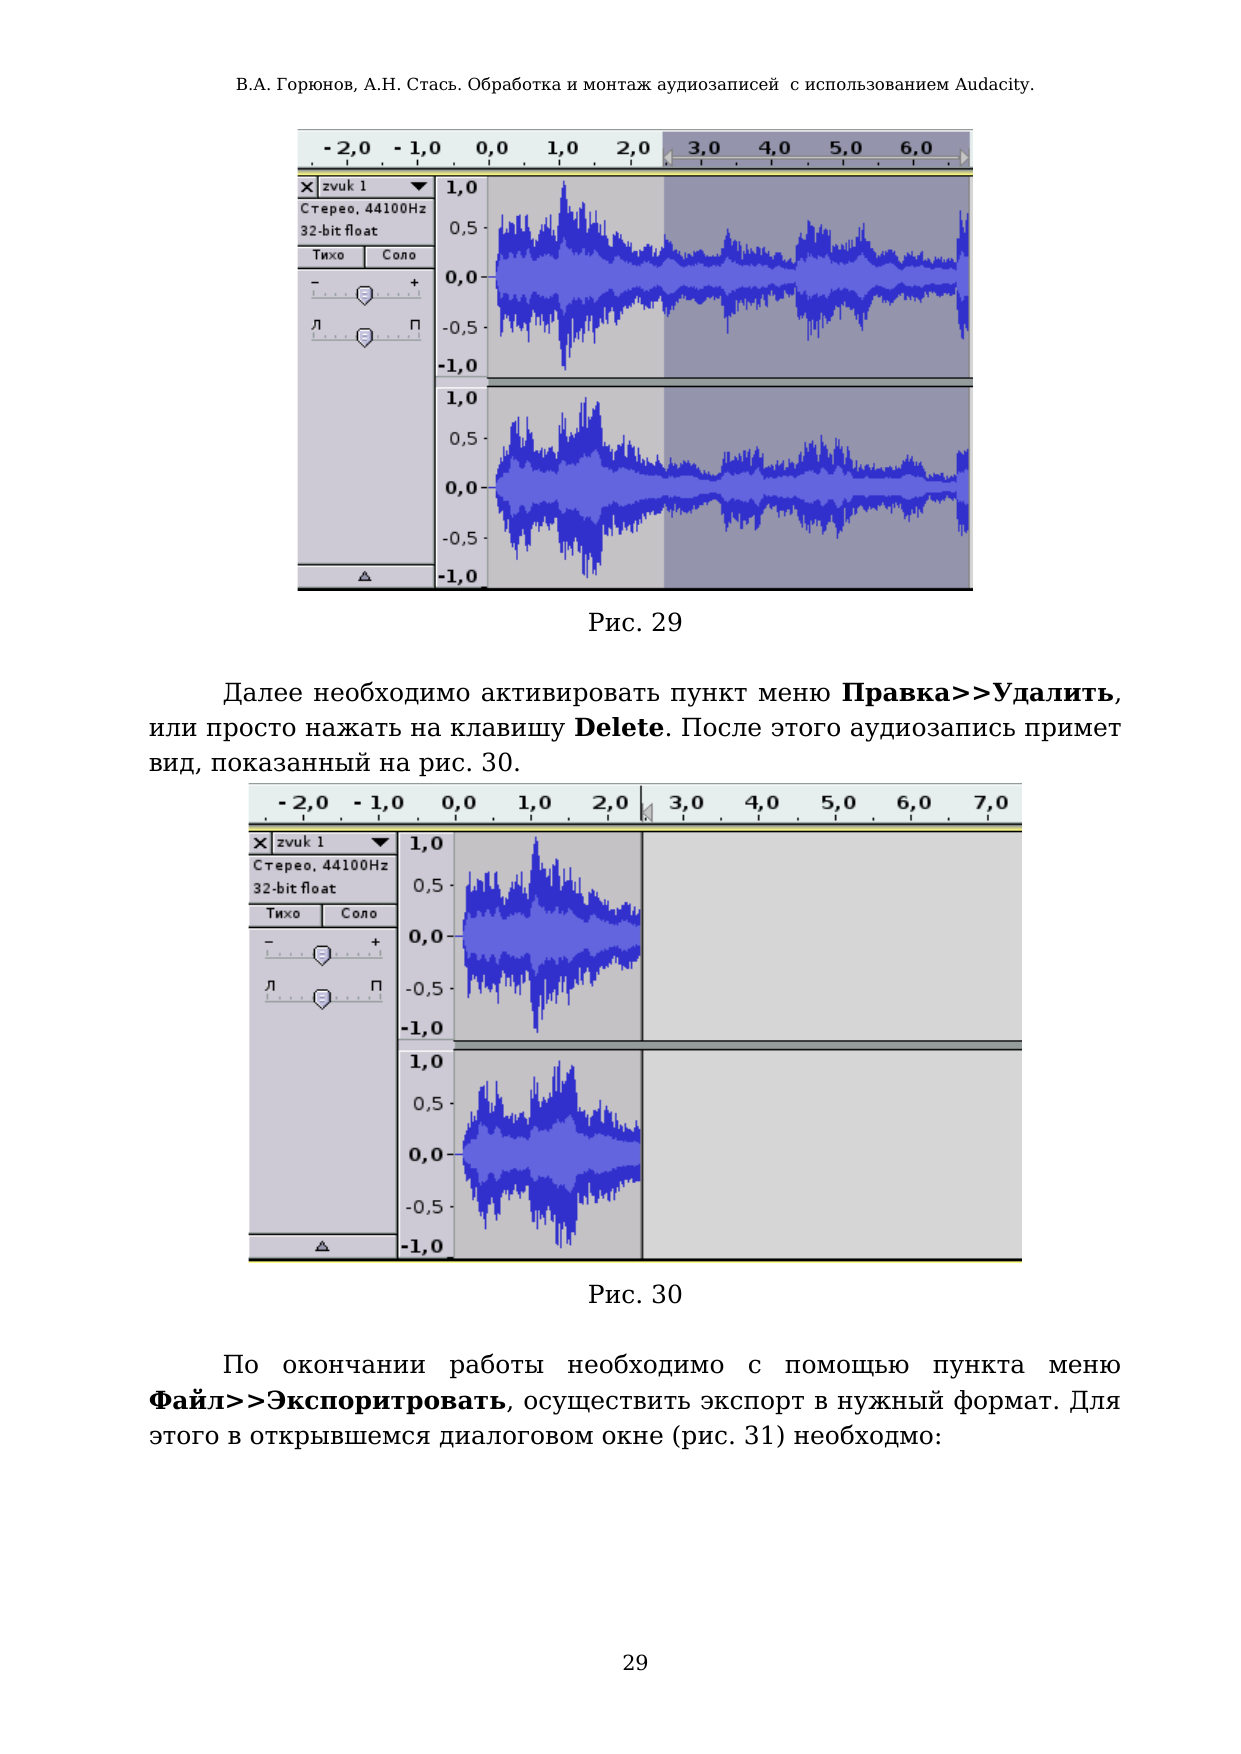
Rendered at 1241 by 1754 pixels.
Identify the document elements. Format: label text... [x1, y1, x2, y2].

text Далее необходимо активировать пункт меню Правка>>Удалить, или просто нажать на клавишу Delete. После этого аудиозапись примет вид, показанный на рис. 30. [148, 678, 1122, 777]
text Рис. 30 [148, 1281, 1122, 1310]
text Рис. 29 [148, 608, 1122, 637]
text По окончании работы необходимо с помощью пункта меню Файл>>Экспоритровать, осуществить экспорт в нужный формат. Для этого в открывшемся диалоговом окне (рис. 31) необходмо: [148, 1351, 1122, 1450]
picture [248, 783, 1022, 1263]
picture [297, 129, 973, 591]
